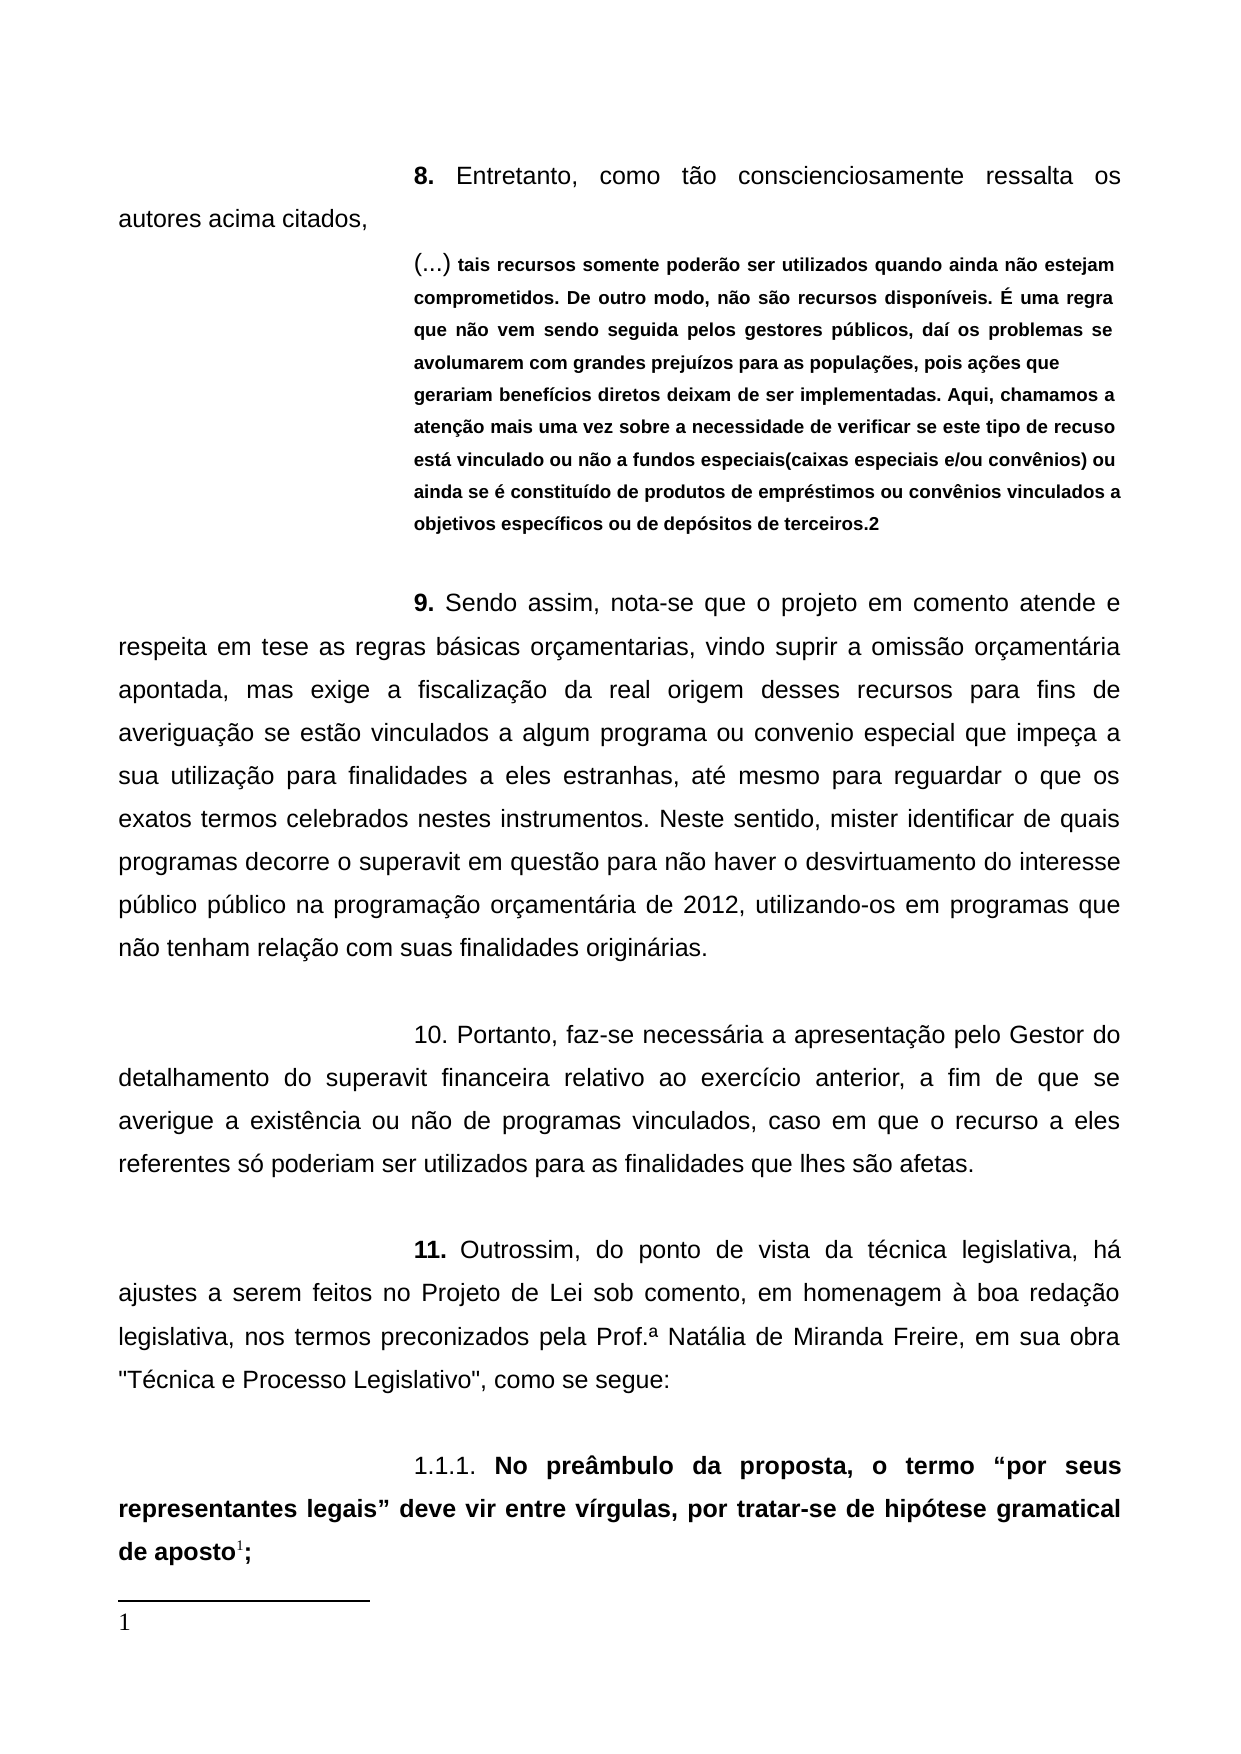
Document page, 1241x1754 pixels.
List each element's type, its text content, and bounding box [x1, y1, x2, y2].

text 1.1.1. No preâmbulo da proposta, o termo “por seus representantes legais” deve vir entre vírgulas, por tratar-se de hipótese gramatical de aposto; [118, 1451, 1122, 1566]
text 8. Entretanto, como tão conscienciosamente ressalta os autores acima citados, [118, 161, 1122, 233]
text 9. Sendo assim, nota-se que o projeto em comento atende e respeita em tese as regras básicas orçamentarias, vindo suprir a omissão orçamentária apontada, mas exige a fiscalização da real origem desses recursos para fins de averiguação se estão vinculados a algum programa ou convenio especial que impeça a sua utilização para finalidades a eles estranhas, até mesmo para reguardar o que os exatos termos celebrados nestes instrumentos. Neste sentido, mister identificar de quais programas decorre o superavit em questão para não haver o desvirtuamento do interesse público público na programação orçamentária de 2012, utilizando-os em programas que não tenham relação com suas finalidades originárias. [118, 588, 1122, 962]
text 10. Portanto, faz-se necessária a apresentação pelo Gestor do detalhamento do superavit financeira relativo ao exercício anterior, a fim de que se averigue a existência ou não de programas vinculados, caso em que o recurso a eles referentes só poderiam ser utilizados para as finalidades que lhes são afetas. [118, 1020, 1122, 1178]
text (...) tais recursos somente poderão ser utilizados quando ainda não estejam comprometidos. De outro modo, não são recursos disponíveis. É uma regra que não vem sendo seguida pelos gestores públicos, daí os problemas se avolumarem com grandes prejuízos para as populações, pois ações que gerariam benefícios diretos deixam de ser implementadas. Aqui, chamamos a atenção mais uma vez sobre a necessidade de verificar se este tipo de recuso está vinculado ou não a fundos especiais(caixas especiais e/ou convênios) ou ainda se é constituído de produtos de empréstimos ou convênios vinculados a objetivos específicos ou de depósitos de terceiros.2 [118, 247, 1122, 534]
text 11. Outrossim, do ponto de vista da técnica legislativa, há ajustes a serem feitos no Projeto de Lei sob comento, em homenagem à boa redação legislativa, nos termos preconizados pela Prof.ª Natália de Miranda Freire, em sua obra "Técnica e Processo Legislativo", como se segue: [118, 1235, 1122, 1393]
